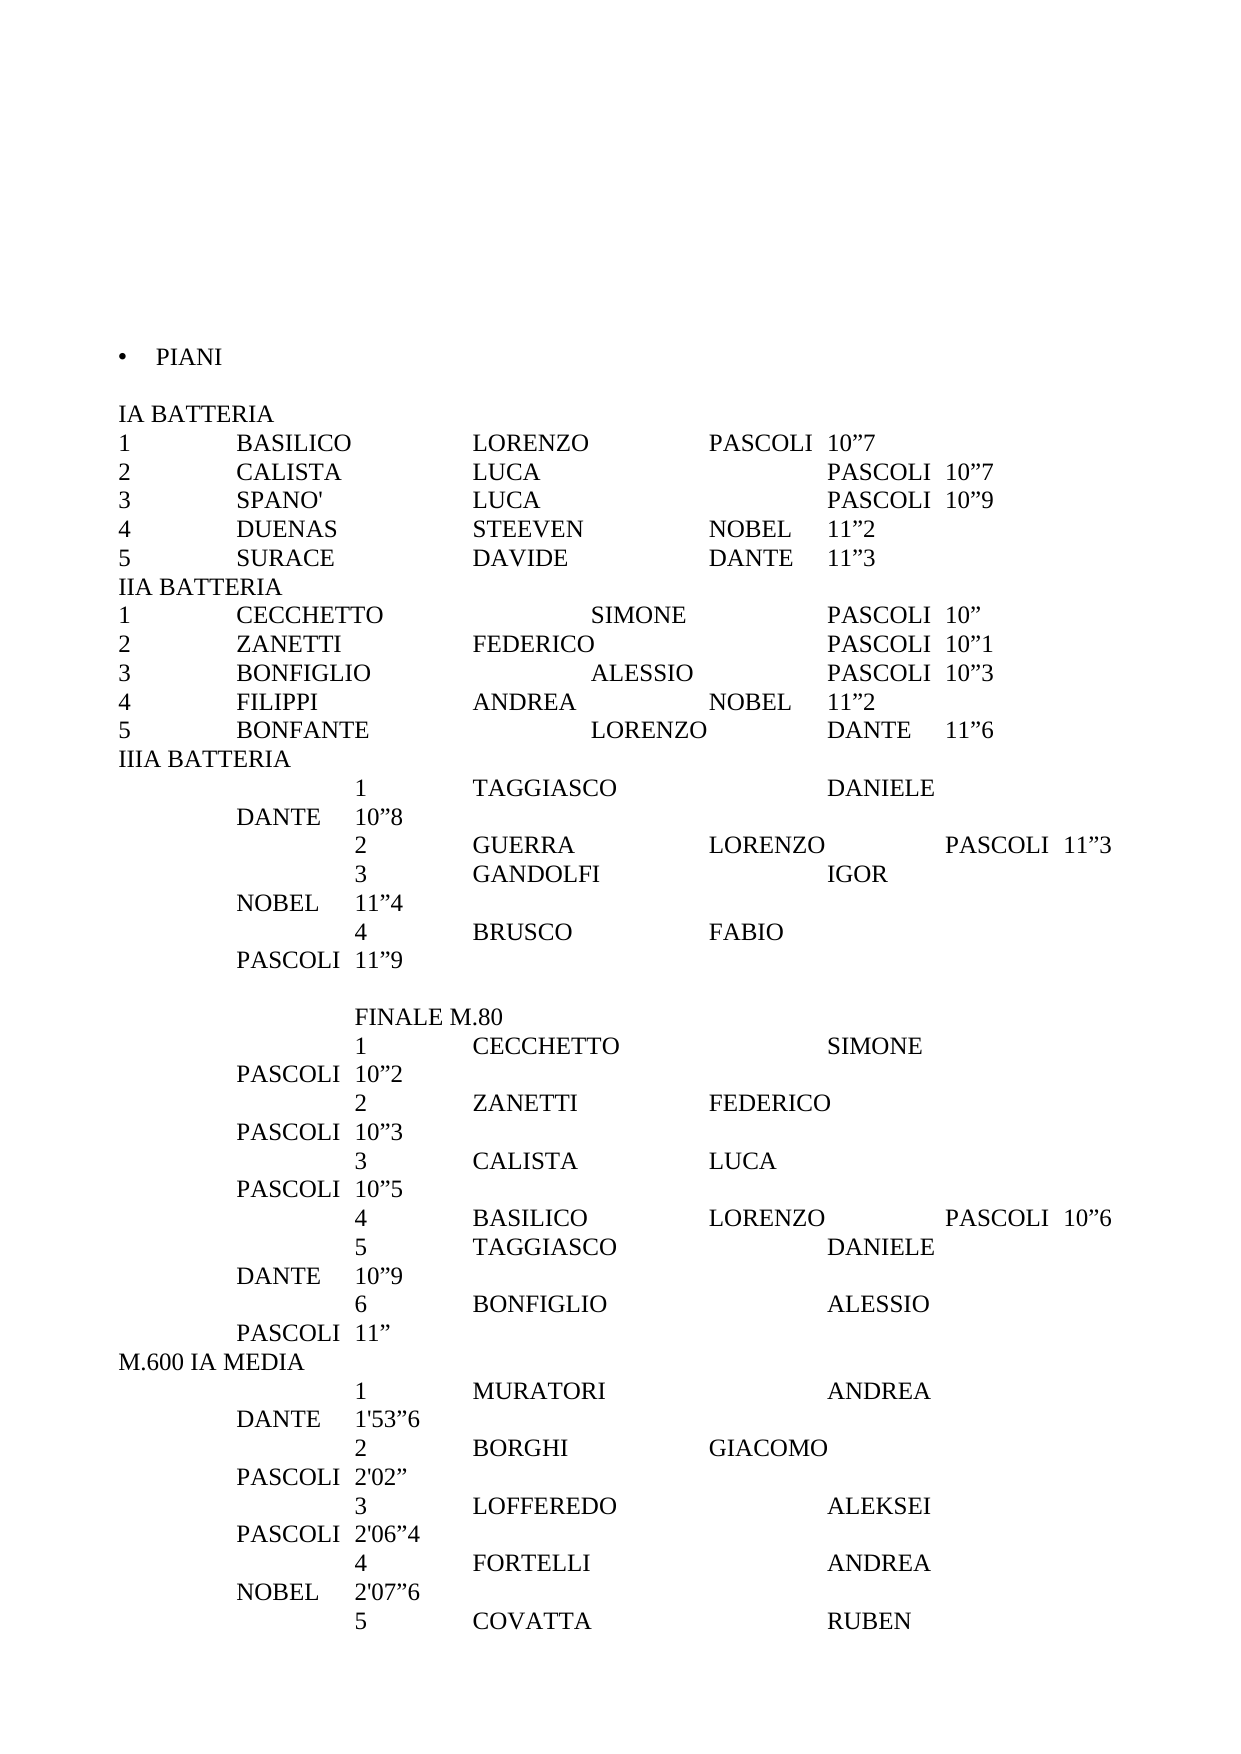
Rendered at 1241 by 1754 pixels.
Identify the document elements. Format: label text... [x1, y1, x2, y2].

text 2 ZANETTI FEDERICO PASCOLI 10”1 [118, 629, 1122, 658]
text 1 BASILICO LORENZO PASCOLI 10”7 [118, 428, 1122, 457]
text 6 BONFIGLIO ALESSIO PASCOLI 11” [118, 1289, 1122, 1347]
text 3 LOFFEREDO ALEKSEI PASCOLI 2'06”4 [118, 1491, 1122, 1548]
text IIIA BATTERIA [118, 744, 1122, 773]
text 4 BASILICO LORENZO PASCOLI 10”6 [118, 1203, 1122, 1232]
text 3 CALISTA LUCA PASCOLI 10”5 [118, 1146, 1122, 1203]
text 1 CECCHETTO SIMONE PASCOLI 10” [118, 600, 1122, 629]
text FINALE M.80 [118, 1002, 1122, 1031]
text 4 DUENAS STEEVEN NOBEL 11”2 [118, 514, 1122, 543]
text 1 MURATORI ANDREA DANTE 1'53”6 [118, 1376, 1122, 1433]
text 5 COVATTA RUBEN [118, 1606, 1122, 1634]
text 5 BONFANTE LORENZO DANTE 11”6 [118, 715, 1122, 744]
text 2 BORGHI GIACOMO PASCOLI 2'02” [118, 1433, 1122, 1491]
text 2 GUERRA LORENZO PASCOLI 11”3 [118, 830, 1122, 859]
text 4 FORTELLI ANDREA NOBEL 2'07”6 [118, 1548, 1122, 1606]
text 3 BONFIGLIO ALESSIO PASCOLI 10”3 [118, 658, 1122, 687]
text 3 SPANO' LUCA PASCOLI 10”9 [118, 485, 1122, 514]
text 1 CECCHETTO SIMONE PASCOLI 10”2 [118, 1031, 1122, 1088]
text M.600 IA MEDIA [118, 1347, 1122, 1376]
list PIANI [81, 342, 1122, 371]
text 1 TAGGIASCO DANIELE DANTE 10”8 [118, 773, 1122, 830]
text 2 CALISTA LUCA PASCOLI 10”7 [118, 457, 1122, 485]
text 4 FILIPPI ANDREA NOBEL 11”2 [118, 687, 1122, 715]
text 3 GANDOLFI IGOR NOBEL 11”4 [118, 859, 1122, 917]
text 2 ZANETTI FEDERICO PASCOLI 10”3 [118, 1088, 1122, 1146]
text 4 BRUSCO FABIO PASCOLI 11”9 [118, 917, 1122, 974]
text IIA BATTERIA [118, 572, 1122, 600]
text 5 SURACE DAVIDE DANTE 11”3 [118, 543, 1122, 572]
text 5 TAGGIASCO DANIELE DANTE 10”9 [118, 1232, 1122, 1289]
text IA BATTERIA [118, 399, 1122, 428]
